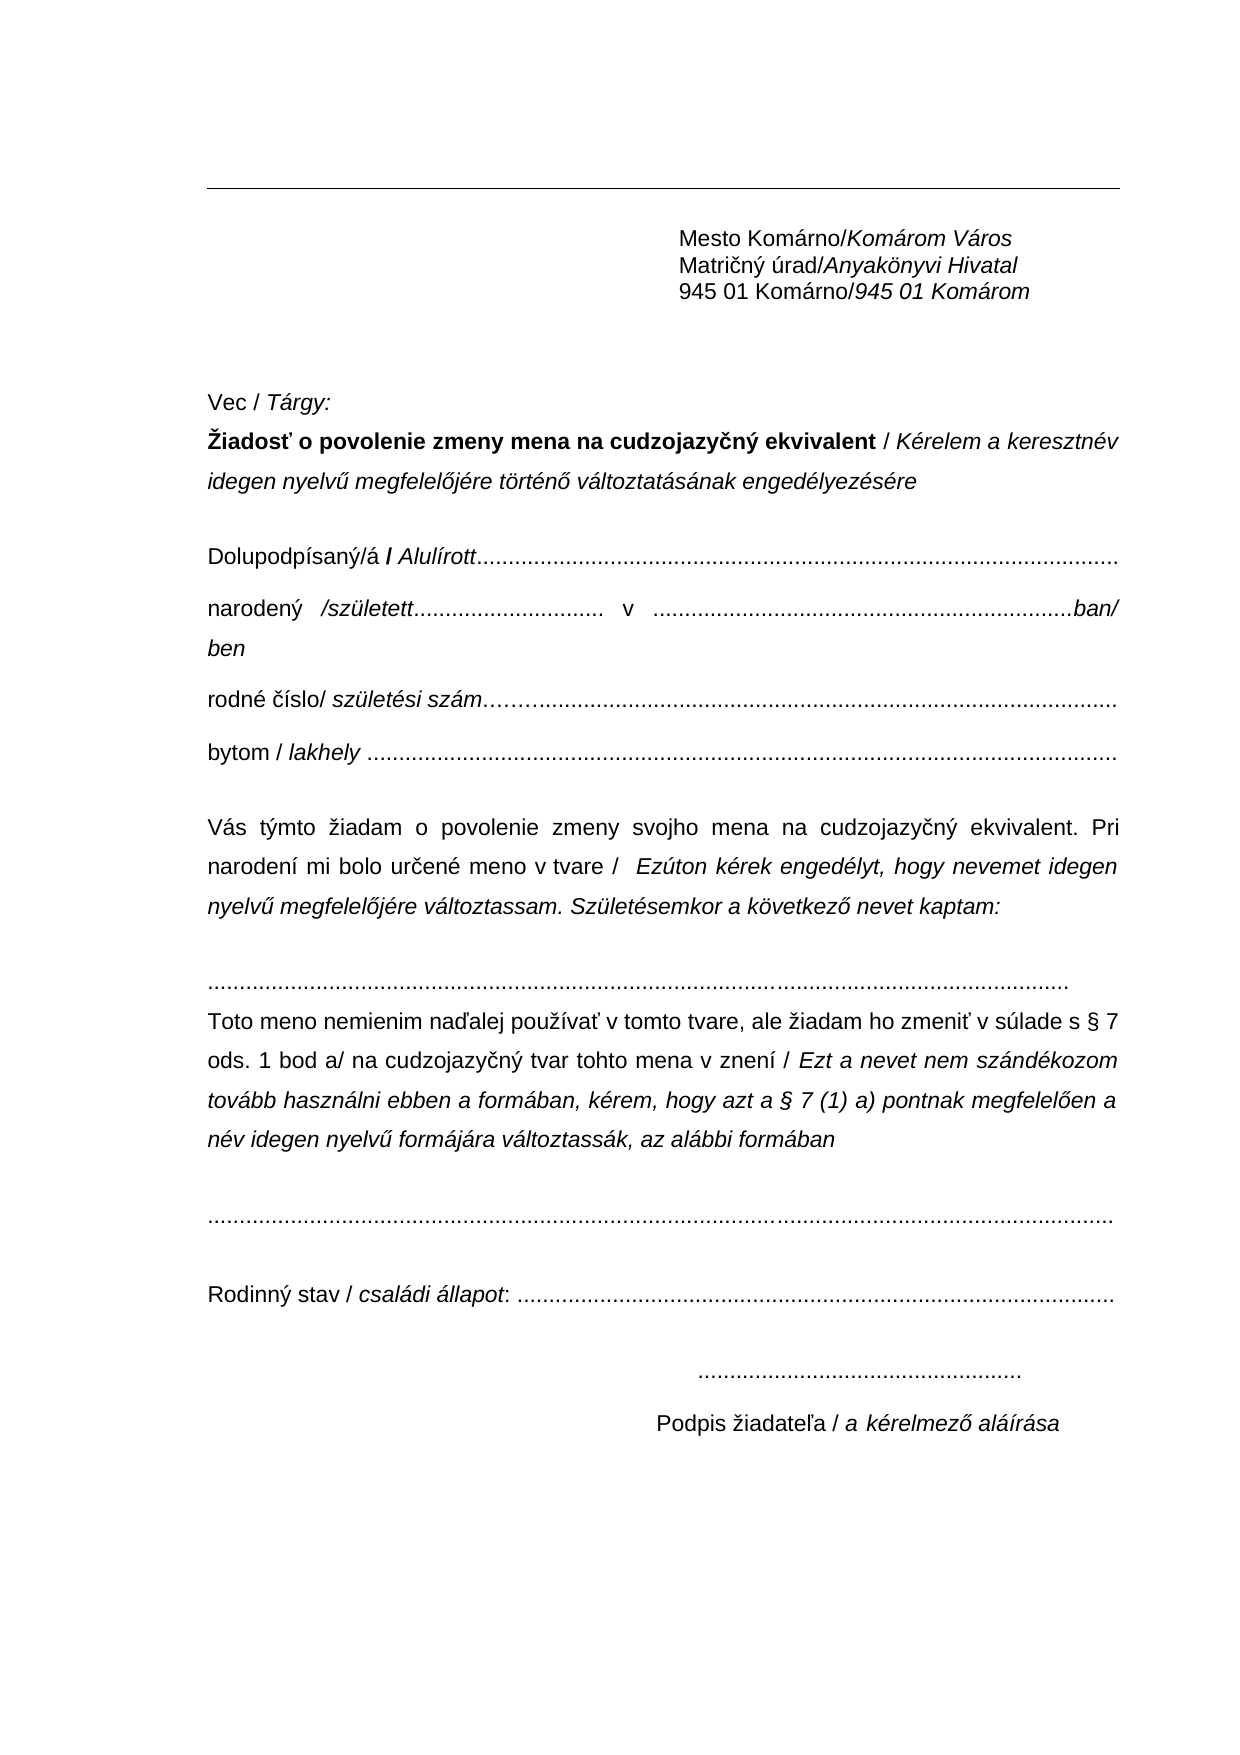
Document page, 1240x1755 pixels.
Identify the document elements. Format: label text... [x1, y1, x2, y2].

text narodený /született.............................. v ..................................................................ban/ben [207, 595, 1120, 661]
text Vec / Tárgy: [207, 389, 1120, 415]
text bytom / lakhely ...................................................................................................................... [207, 738, 1120, 765]
text Podpis žiadateľa / a kérelmező aláírása [207, 1409, 1120, 1436]
text Toto meno nemienim naďalej používať v tomto tvare, ale žiadam ho zmeniť v súlade s § 7 ods. 1 bod a/ na cudzojazyčný tvar tohto mena v znení / Ezt a nevet nem szándékozom tovább használni ebben a formában, kérem, hogy azt a § 7 (1) a) pontnak megfelelően a név idegen nyelvű formájára változtassák, az alábbi formában [207, 1008, 1120, 1152]
text .............................................. [207, 968, 1120, 994]
text Vás týmto žiadam o povolenie zmeny svojho mena na cudzojazyčný ekvivalent. Pri narodení mi bolo určené meno v tvare / Ezúton kérek engedélyt, hogy nevemet idegen nyelvű megfelelőjére változtassam. Születésemkor a következő nevet kaptam: [207, 814, 1120, 919]
text Matričný úrad/Anyakönyvi Hivatal [678, 252, 1120, 278]
text Dolupodpísaný/á / Alulírott..................................................................................................... [207, 543, 1120, 569]
text Mesto Komárno/Komárom Város [678, 225, 1120, 252]
text ................................................... [207, 1357, 1120, 1384]
text Žiadosť o povolenie zmeny mena na cudzojazyčný ekvivalent / Kérelem a keresztnév idegen nyelvű megfelelőjére történő változtatásának engedélyezésére [207, 428, 1120, 494]
text Rodinný stav / családi állapot: .............................................................................................. [207, 1281, 1120, 1307]
text rodné číslo/ születési szám ........................................................................................... [207, 686, 1120, 713]
text 945 01 Komárno/945 01 Komárom [678, 278, 1120, 304]
text ..................................................... [207, 1202, 1120, 1228]
